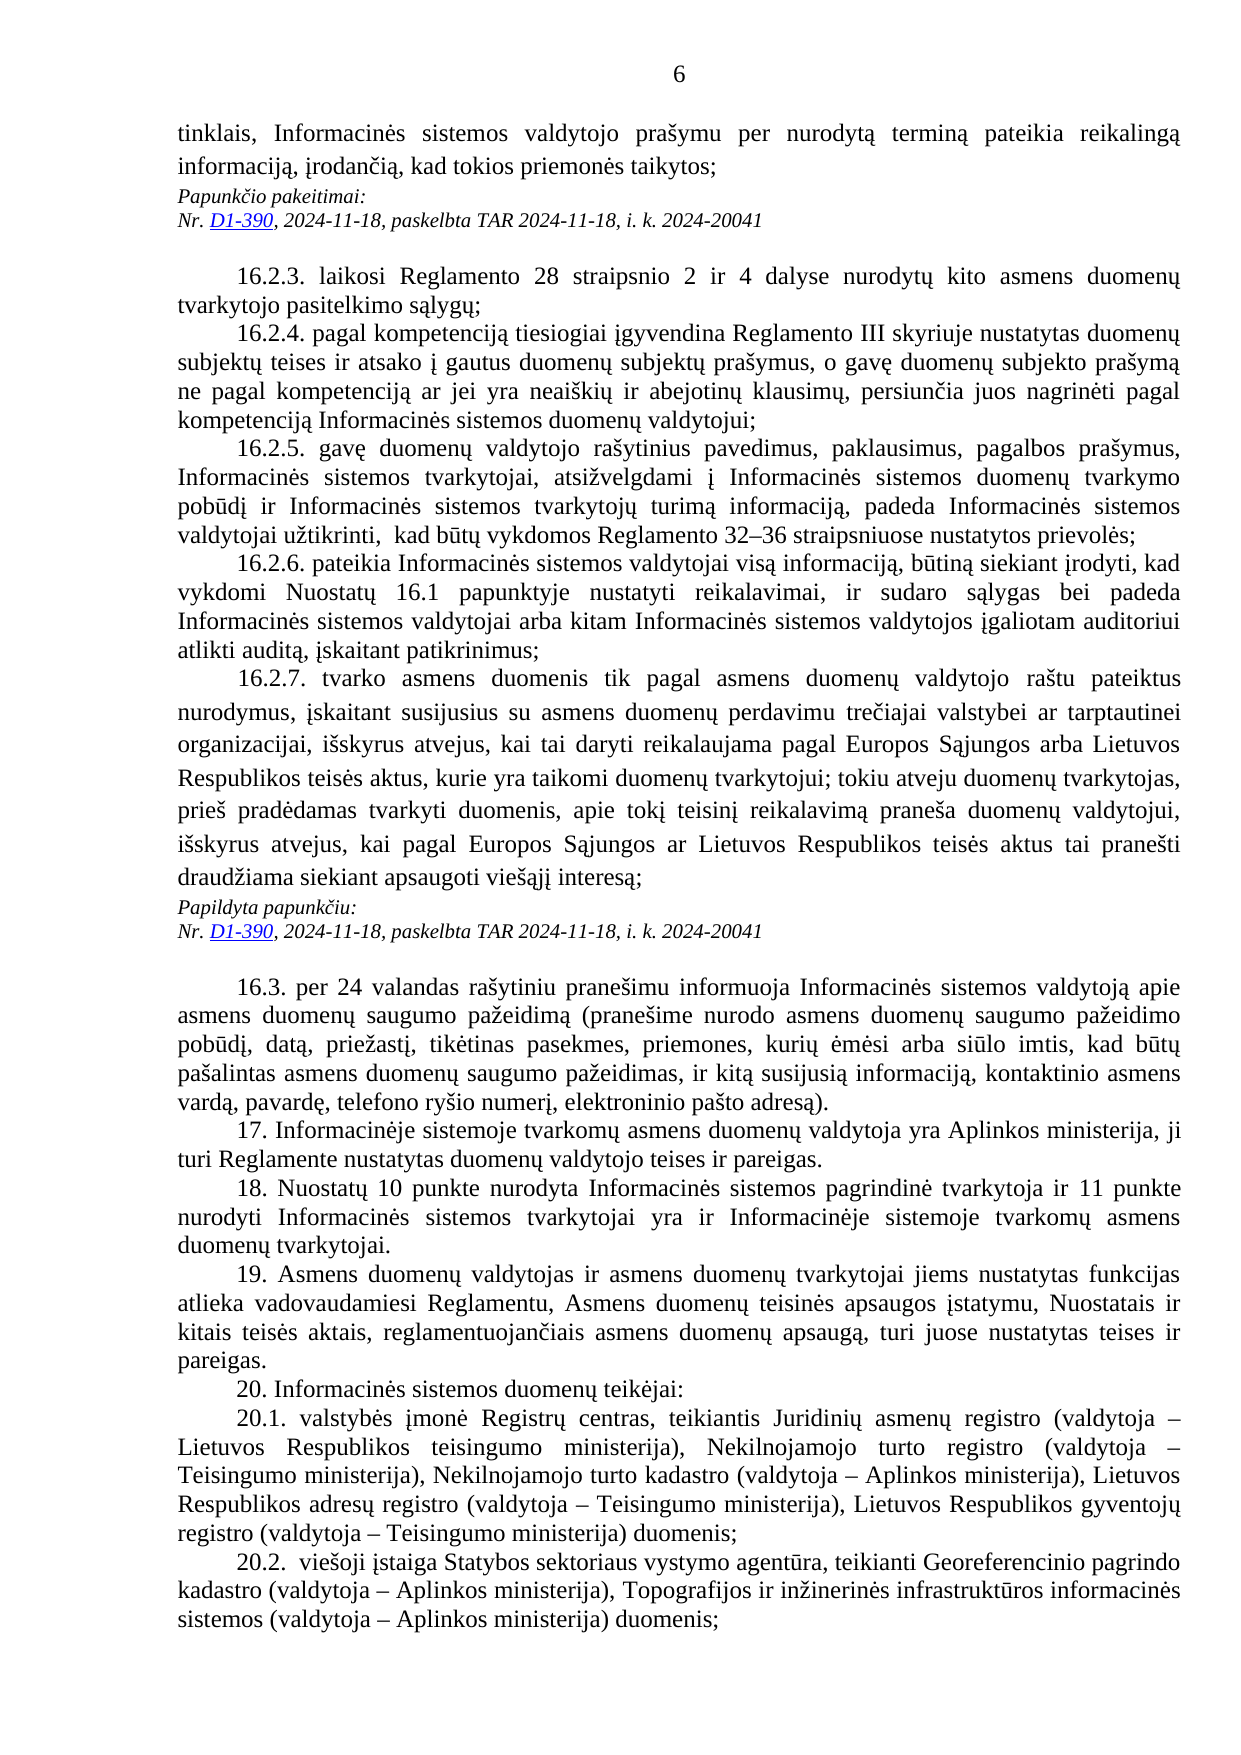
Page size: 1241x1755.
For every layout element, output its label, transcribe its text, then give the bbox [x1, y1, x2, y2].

text Nr. D1-390, 2024-11-18, paskelbta TAR 2024-11-18, i. k. 2024-20041 [177, 208, 1181, 232]
text 17. Informacinėje sistemoje tvarkomų asmens duomenų valdytoja yra Aplinkos ministerija, ji turi Reglamente nustatytas duomenų valdytojo teises ir pareigas. [177, 1115, 1181, 1173]
text 16.2.7. tvarko asmens duomenis tik pagal asmens duomenų valdytojo raštu pateiktus nurodymus, įskaitant susijusius su asmens duomenų perdavimu trečiajai valstybei ar tarptautinei organizacijai, išskyrus atvejus, kai tai daryti reikalaujama pagal Europos Sąjungos arba Lietuvos Respublikos teisės aktus, kurie yra taikomi duomenų tvarkytojui; tokiu atveju duomenų tvarkytojas, prieš pradėdamas tvarkyti duomenis, apie tokį teisinį reikalavimą praneša duomenų valdytojui, išskyrus atvejus, kai pagal Europos Sąjungos ar Lietuvos Respublikos teisės aktus tai pranešti draudžiama siekiant apsaugoti viešąjį interesą; [177, 663, 1181, 890]
text Papunkčio pakeitimai: [177, 184, 1181, 208]
text 16.2.6. pateikia Informacinės sistemos valdytojai visą informaciją, būtiną siekiant įrodyti, kad vykdomi Nuostatų 16.1 papunktyje nustatyti reikalavimai, ir sudaro sąlygas bei padeda Informacinės sistemos valdytojai arba kitam Informacinės sistemos valdytojos įgaliotam auditoriui atlikti auditą, įskaitant patikrinimus; [177, 548, 1181, 663]
text Papildyta papunkčiu: [177, 895, 1181, 919]
text Nr. D1-390, 2024-11-18, paskelbta TAR 2024-11-18, i. k. 2024-20041 [177, 919, 1181, 943]
text 16.2.4. pagal kompetenciją tiesiogiai įgyvendina Reglamento III skyriuje nustatytas duomenų subjektų teises ir atsako į gautus duomenų subjektų prašymus, o gavę duomenų subjekto prašymą ne pagal kompetenciją ar jei yra neaiškių ir abejotinų klausimų, persiunčia juos nagrinėti pagal kompetenciją Informacinės sistemos duomenų valdytojui; [177, 318, 1181, 433]
text 16.3. per 24 valandas rašytiniu pranešimu informuoja Informacinės sistemos valdytoją apie asmens duomenų saugumo pažeidimą (pranešime nurodo asmens duomenų saugumo pažeidimo pobūdį, datą, priežastį, tikėtinas pasekmes, priemones, kurių ėmėsi arba siūlo imtis, kad būtų pašalintas asmens duomenų saugumo pažeidimas, ir kitą susijusią informaciją, kontaktinio asmens vardą, pavardę, telefono ryšio numerį, elektroninio pašto adresą). [177, 972, 1181, 1115]
text 20.2. viešoji įstaiga Statybos sektoriaus vystymo agentūra, teikianti Georeferencinio pagrindo kadastro (valdytoja – Aplinkos ministerija), Topografijos ir inžinerinės infrastruktūros informacinės sistemos (valdytoja – Aplinkos ministerija) duomenis; [177, 1547, 1181, 1633]
text tinklais, Informacinės sistemos valdytojo prašymu per nurodytą terminą pateikia reikalingą informaciją, įrodančią, kad tokios priemonės taikytos; [177, 118, 1181, 180]
text 18. Nuostatų 10 punkte nurodyta Informacinės sistemos pagrindinė tvarkytoja ir 11 punkte nurodyti Informacinės sistemos tvarkytojai yra ir Informacinėje sistemoje tvarkomų asmens duomenų tvarkytojai. [177, 1173, 1181, 1259]
text 19. Asmens duomenų valdytojas ir asmens duomenų tvarkytojai jiems nustatytas funkcijas atlieka vadovaudamiesi Reglamentu, Asmens duomenų teisinės apsaugos įstatymu, Nuostatais ir kitais teisės aktais, reglamentuojančiais asmens duomenų apsaugą, turi juose nustatytas teises ir pareigas. [177, 1259, 1181, 1374]
text 16.2.5. gavę duomenų valdytojo rašytinius pavedimus, paklausimus, pagalbos prašymus, Informacinės sistemos tvarkytojai, atsižvelgdami į Informacinės sistemos duomenų tvarkymo pobūdį ir Informacinės sistemos tvarkytojų turimą informaciją, padeda Informacinės sistemos valdytojai užtikrinti, kad būtų vykdomos Reglamento 32–36 straipsniuose nustatytos prievolės; [177, 433, 1181, 548]
text 20. Informacinės sistemos duomenų teikėjai: [177, 1374, 1181, 1403]
text 20.1. valstybės įmonė Registrų centras, teikiantis Juridinių asmenų registro (valdytoja – Lietuvos Respublikos teisingumo ministerija), Nekilnojamojo turto registro (valdytoja – Teisingumo ministerija), Nekilnojamojo turto kadastro (valdytoja – Aplinkos ministerija), Lietuvos Respublikos adresų registro (valdytoja – Teisingumo ministerija), Lietuvos Respublikos gyventojų registro (valdytoja – Teisingumo ministerija) duomenis; [177, 1403, 1181, 1547]
text 16.2.3. laikosi Reglamento 28 straipsnio 2 ir 4 dalyse nurodytų kito asmens duomenų tvarkytojo pasitelkimo sąlygų; [177, 261, 1181, 318]
